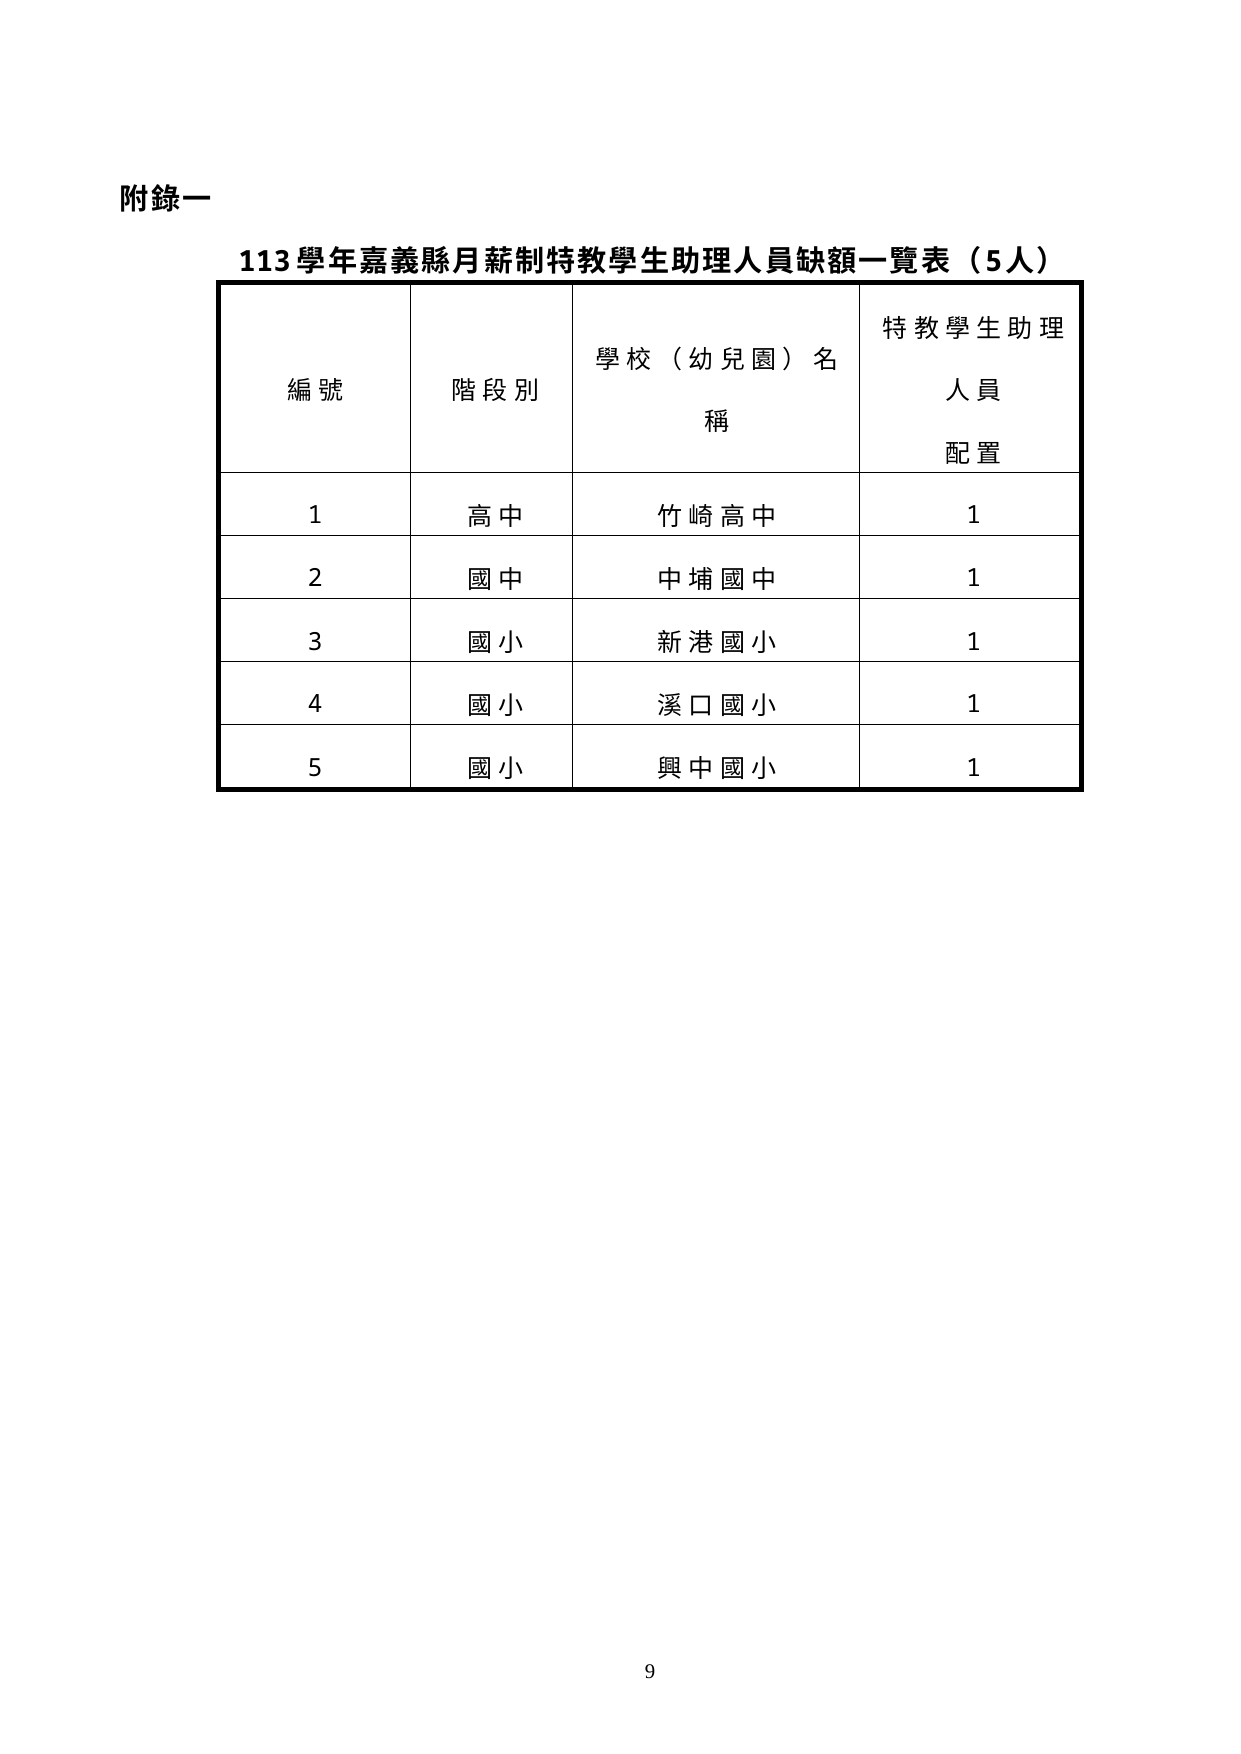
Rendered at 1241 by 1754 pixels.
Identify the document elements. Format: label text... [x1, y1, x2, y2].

table_cell 興中國小 [573, 725, 859, 787]
table_cell 國小 [411, 725, 572, 787]
table_header 特教學生助理人員 配置 [860, 285, 1079, 472]
table_cell 4 [221, 662, 410, 724]
table_header 學校（幼兒園）名稱 [573, 285, 859, 472]
table_cell 3 [221, 599, 410, 661]
table_cell 國小 [411, 662, 572, 724]
table_cell 1 [860, 725, 1079, 787]
table_cell 2 [221, 536, 410, 598]
table_cell 1 [860, 473, 1079, 535]
table_cell 溪口國小 [573, 662, 859, 724]
table_header 階段別 [411, 285, 572, 472]
table_cell 1 [860, 662, 1079, 724]
table_cell 竹崎高中 [573, 473, 859, 535]
table_cell 國小 [411, 599, 572, 661]
table_cell 1 [221, 473, 410, 535]
text 附錄一 [118, 155, 1181, 217]
table_cell 中埔國中 [573, 536, 859, 598]
table_cell 高中 [411, 473, 572, 535]
table_cell 國中 [411, 536, 572, 598]
table_cell 1 [860, 599, 1079, 661]
text 113學年嘉義縣月薪制特教學生助理人員缺額一覽表（5人） [118, 217, 1181, 280]
table_cell 5 [221, 725, 410, 787]
table_cell 新港國小 [573, 599, 859, 661]
table_cell 1 [860, 536, 1079, 598]
table_header 編號 [221, 285, 410, 472]
